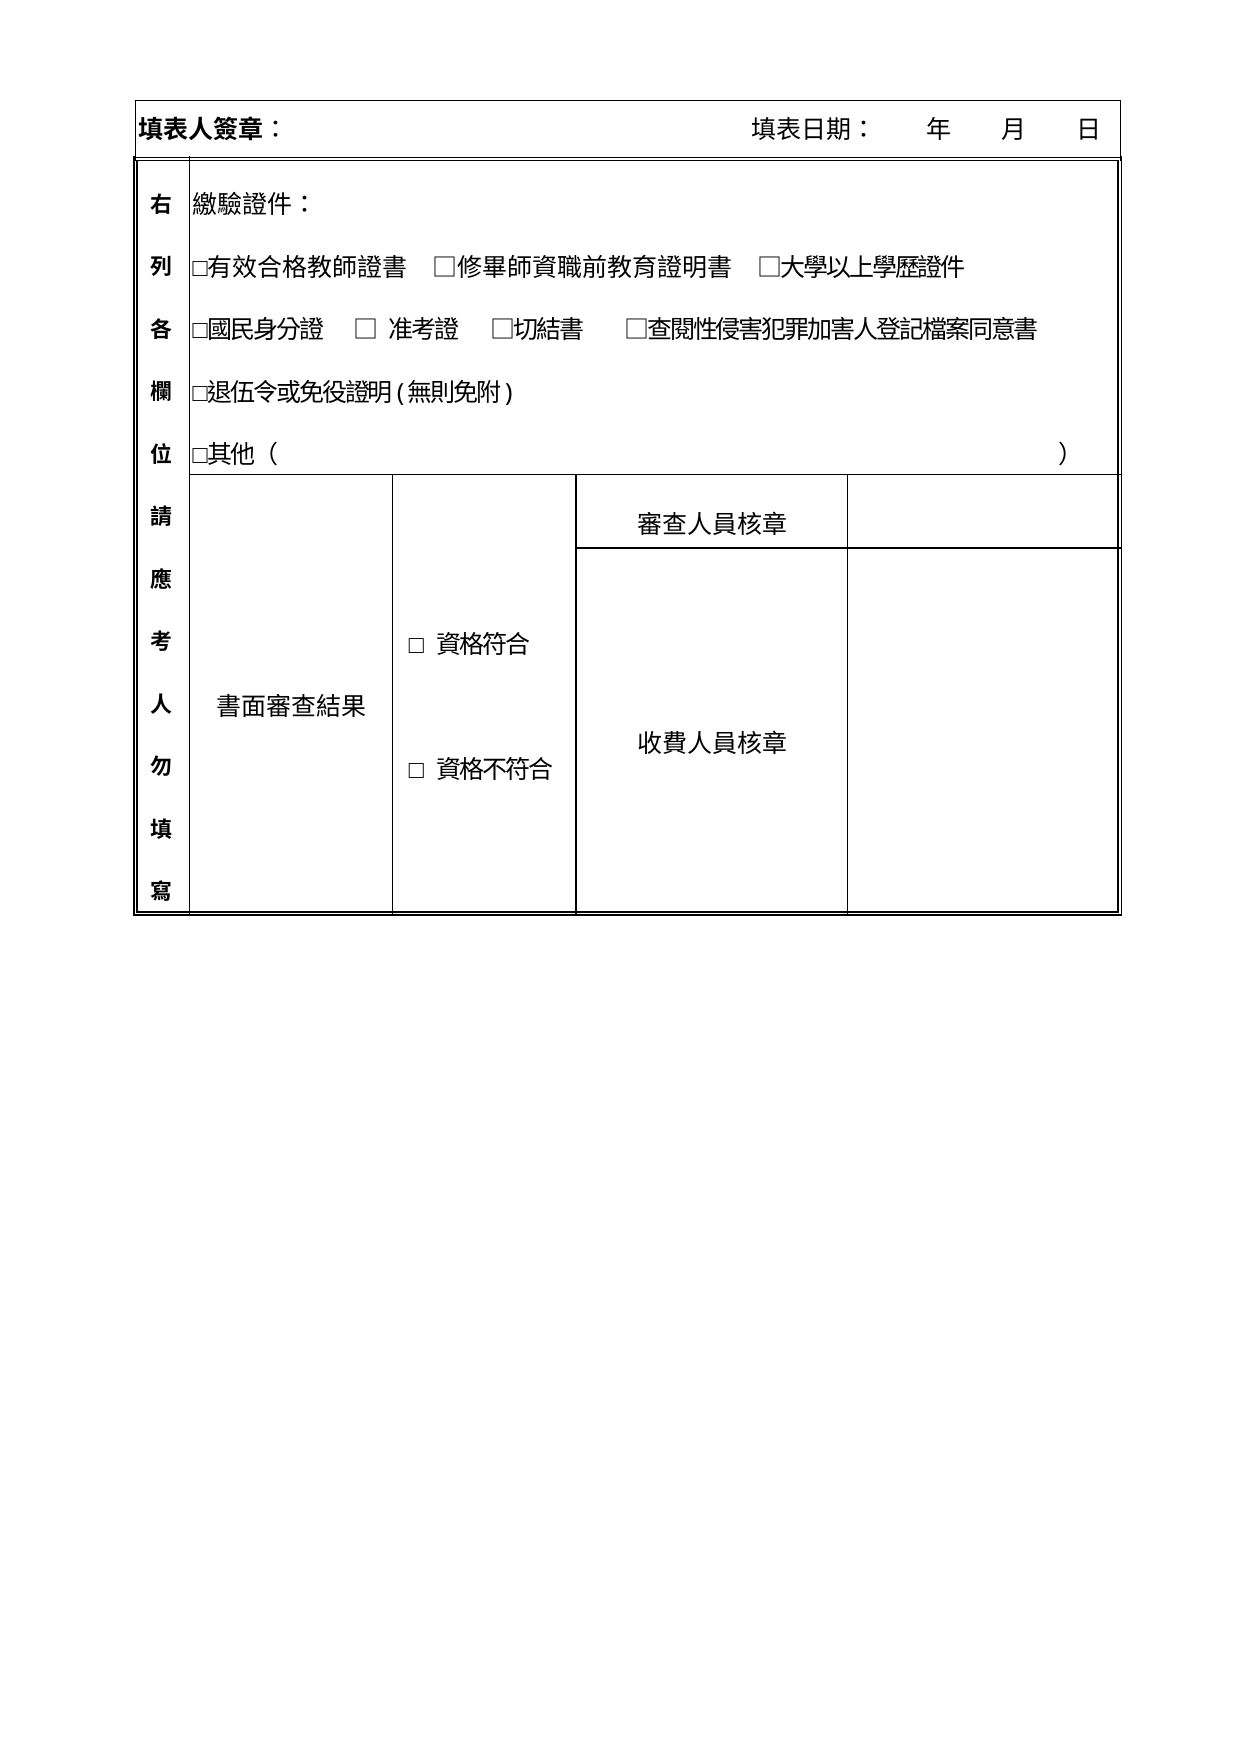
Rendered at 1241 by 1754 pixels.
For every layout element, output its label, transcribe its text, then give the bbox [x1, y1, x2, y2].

table_cell 書面審查結果 [190, 475, 392, 911]
table_cell [848, 549, 1117, 911]
table_cell [848, 475, 1117, 547]
table_cell 填表人簽章： 填表日期： 年 月 日 [136, 101, 1120, 156]
table_cell 審查人員核章 [577, 475, 847, 547]
table_cell 繳驗證件： □有效合格教師證書 □修畢師資職前教育證明書 □大學以上學歷證件 □國民身分證 □ 准考證 □切結書 □查閱性侵害犯罪加害人登記檔案同意書 □退伍令或免役證明(無則免附) □其他（ ） [190, 161, 1117, 473]
table_cell □ 資格符合 □ 資格不符合 [393, 475, 575, 911]
table_cell 收費人員核章 [577, 549, 847, 911]
table_cell 右列各欄位請應考人勿填寫 [138, 161, 189, 911]
